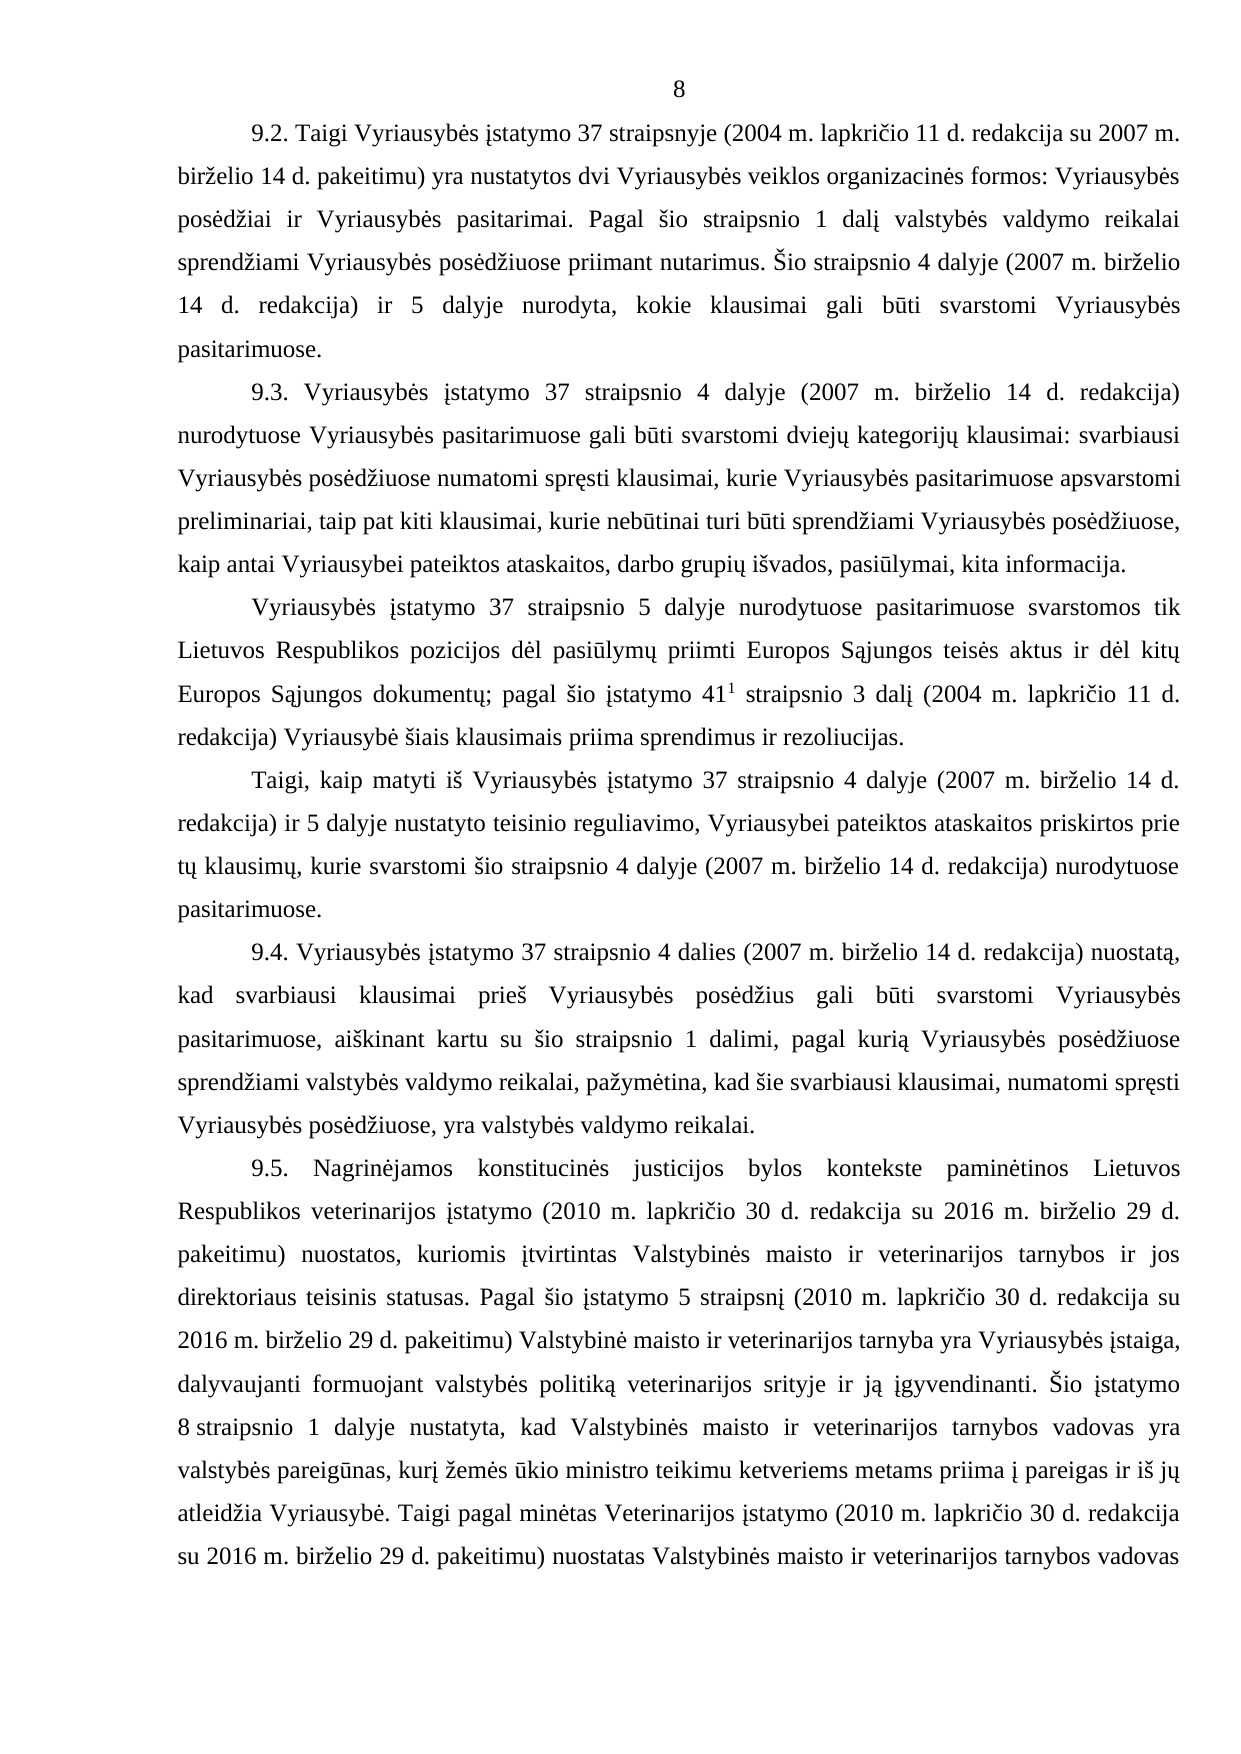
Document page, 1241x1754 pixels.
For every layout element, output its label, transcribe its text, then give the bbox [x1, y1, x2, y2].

text Vyriausybės įstatymo 37 straipsnio 5 dalyje nurodytuose pasitarimuose svarstomos tik Lietuvos Respublikos pozicijos dėl pasiūlymų priimti Europos Sąjungos teisės aktus ir dėl kitų Europos Sąjungos dokumentų; pagal šio įstatymo 411 straipsnio 3 dalį (2004 m. lapkričio 11 d. redakcija) Vyriausybė šiais klausimais priima sprendimus ir rezoliucijas. [177, 592, 1181, 751]
text 9.2. Taigi Vyriausybės įstatymo 37 straipsnyje (2004 m. lapkričio 11 d. redakcija su 2007 m. birželio 14 d. pakeitimu) yra nustatytos dvi Vyriausybės veiklos organizacinės formos: Vyriausybės posėdžiai ir Vyriausybės pasitarimai. Pagal šio straipsnio 1 dalį valstybės valdymo reikalai sprendžiami Vyriausybės posėdžiuose priimant nutarimus. Šio straipsnio 4 dalyje (2007 m. birželio 14 d. redakcija) ir 5 dalyje nurodyta, kokie klausimai gali būti svarstomi Vyriausybės pasitarimuose. [177, 118, 1181, 362]
text 9.4. Vyriausybės įstatymo 37 straipsnio 4 dalies (2007 m. birželio 14 d. redakcija) nuostatą, kad svarbiausi klausimai prieš Vyriausybės posėdžius gali būti svarstomi Vyriausybės pasitarimuose, aiškinant kartu su šio straipsnio 1 dalimi, pagal kurią Vyriausybės posėdžiuose sprendžiami valstybės valdymo reikalai, pažymėtina, kad šie svarbiausi klausimai, numatomi spręsti Vyriausybės posėdžiuose, yra valstybės valdymo reikalai. [177, 937, 1181, 1139]
text 9.5. Nagrinėjamos konstitucinės justicijos bylos kontekste paminėtinos Lietuvos Respublikos veterinarijos įstatymo (2010 m. lapkričio 30 d. redakcija su 2016 m. birželio 29 d. pakeitimu) nuostatos, kuriomis įtvirtintas Valstybinės maisto ir veterinarijos tarnybos ir jos direktoriaus teisinis statusas. Pagal šio įstatymo 5 straipsnį (2010 m. lapkričio 30 d. redakcija su 2016 m. birželio 29 d. pakeitimu) Valstybinė maisto ir veterinarijos tarnyba yra Vyriausybės įstaiga, dalyvaujanti formuojant valstybės politiką veterinarijos srityje ir ją įgyvendinanti. Šio įstatymo 8 straipsnio 1 dalyje nustatyta, kad Valstybinės maisto ir veterinarijos tarnybos vadovas yra valstybės pareigūnas, kurį žemės ūkio ministro teikimu ketveriems metams priima į pareigas ir iš jų atleidžia Vyriausybė. Taigi pagal minėtas Veterinarijos įstatymo (2010 m. lapkričio 30 d. redakcija su 2016 m. birželio 29 d. pakeitimu) nuostatas Valstybinės maisto ir veterinarijos tarnybos vadovas [177, 1153, 1181, 1570]
text Taigi, kaip matyti iš Vyriausybės įstatymo 37 straipsnio 4 dalyje (2007 m. birželio 14 d. redakcija) ir 5 dalyje nustatyto teisinio reguliavimo, Vyriausybei pateiktos ataskaitos priskirtos prie tų klausimų, kurie svarstomi šio straipsnio 4 dalyje (2007 m. birželio 14 d. redakcija) nurodytuose pasitarimuose. [177, 765, 1181, 923]
text 9.3. Vyriausybės įstatymo 37 straipsnio 4 dalyje (2007 m. birželio 14 d. redakcija) nurodytuose Vyriausybės pasitarimuose gali būti svarstomi dviejų kategorijų klausimai: svarbiausi Vyriausybės posėdžiuose numatomi spręsti klausimai, kurie Vyriausybės pasitarimuose apsvarstomi preliminariai, taip pat kiti klausimai, kurie nebūtinai turi būti sprendžiami Vyriausybės posėdžiuose, kaip antai Vyriausybei pateiktos ataskaitos, darbo grupių išvados, pasiūlymai, kita informacija. [177, 377, 1181, 578]
